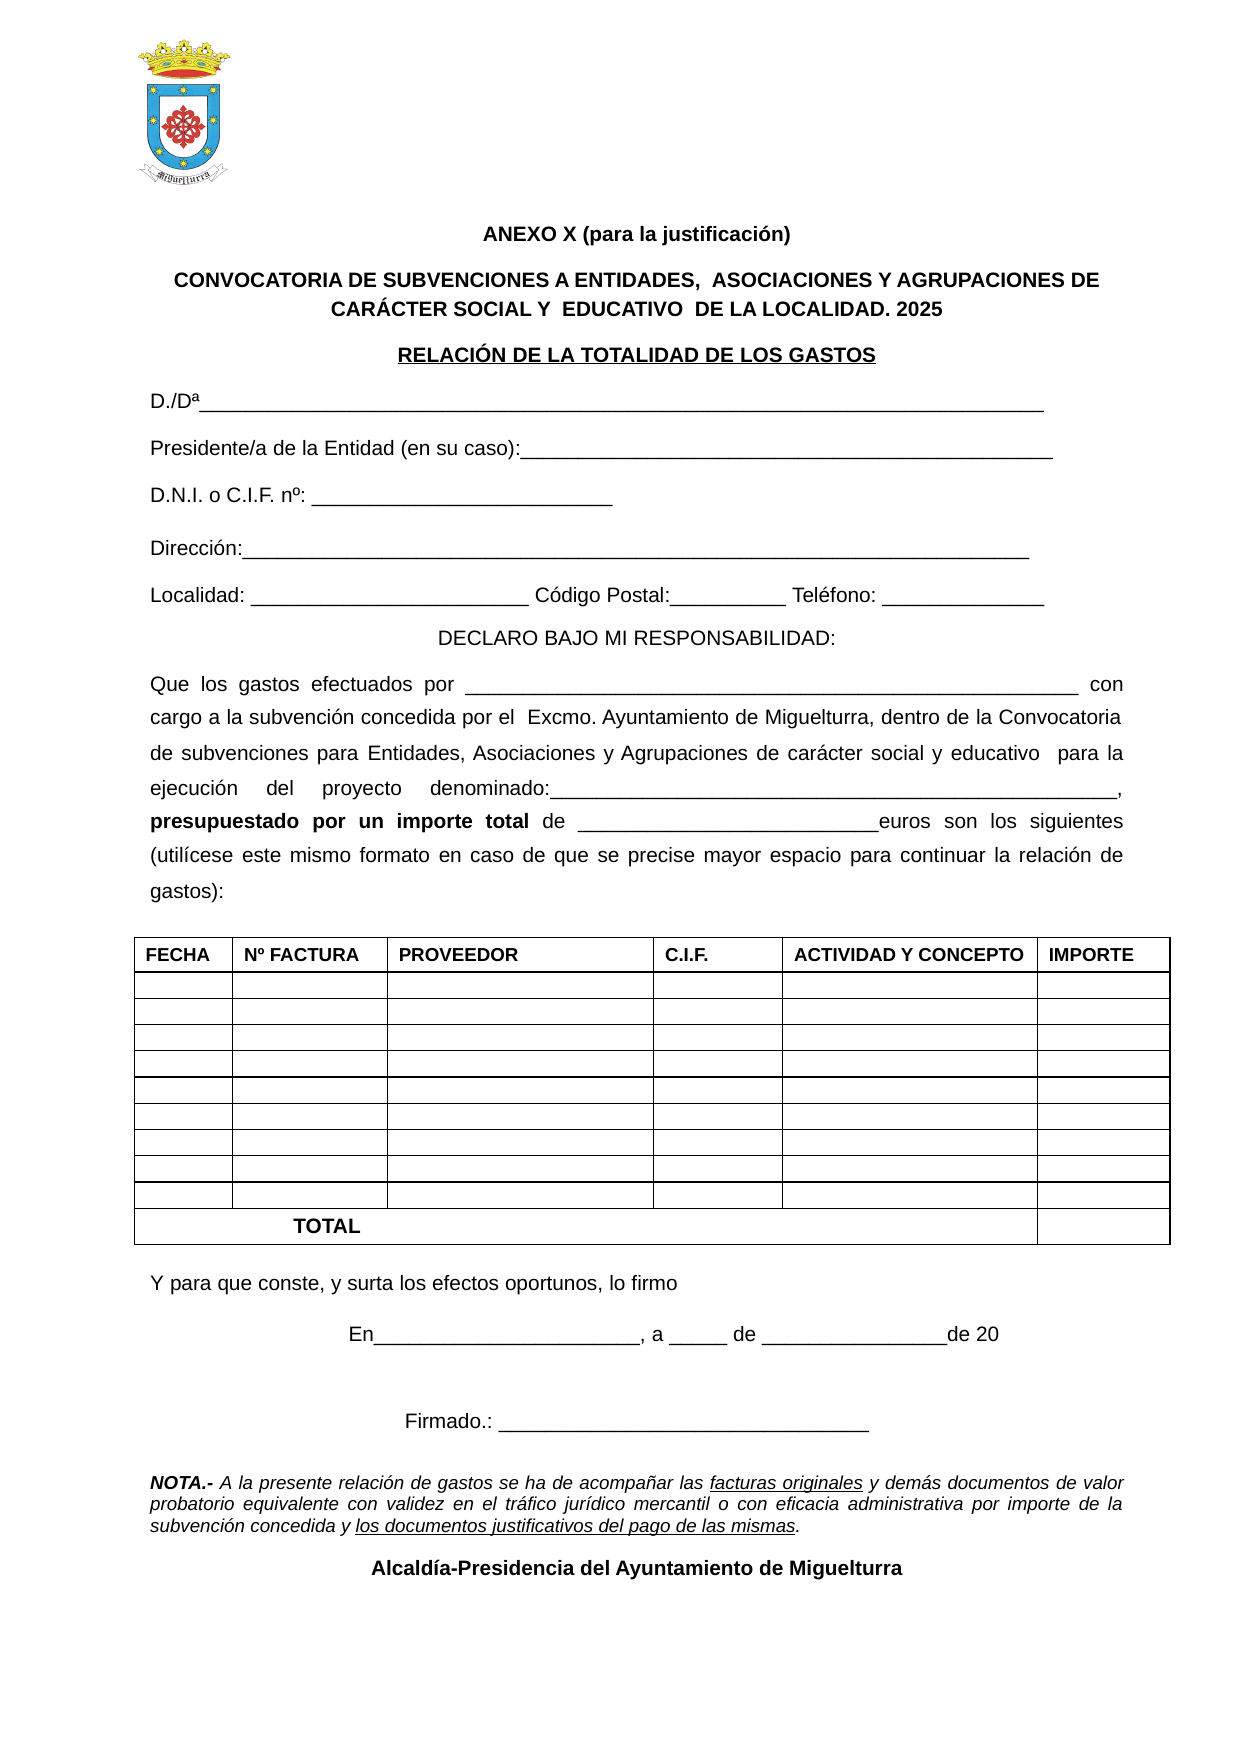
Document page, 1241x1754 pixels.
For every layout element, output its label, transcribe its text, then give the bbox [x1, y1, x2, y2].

table_cell [233, 1104, 387, 1129]
table_cell [233, 1025, 387, 1050]
table_cell [135, 1130, 232, 1155]
text Y para que conste, y surta los efectos oportunos, lo firmo [150, 1271, 1123, 1294]
table_cell [654, 1104, 782, 1129]
table_cell [135, 1051, 232, 1076]
table_cell [233, 1156, 387, 1181]
table_cell [654, 1156, 782, 1181]
table_header PROVEEDOR [388, 938, 653, 971]
table_header Nº FACTURA [233, 938, 387, 971]
text Localidad: ________________________ Código Postal:__________ Teléfono: ______________ [150, 583, 1123, 607]
table_cell [654, 1130, 782, 1155]
table_cell [388, 1183, 653, 1208]
table_cell [135, 1183, 232, 1208]
table_cell [233, 1051, 387, 1076]
table_cell [1038, 999, 1169, 1024]
table_header ACTIVIDAD Y CONCEPTO [783, 938, 1037, 971]
text Alcaldía-Presidencia del Ayuntamiento de Miguelturra [150, 1556, 1123, 1579]
table_cell [233, 1183, 387, 1208]
text D.N.I. o C.I.F. nº: __________________________ [150, 483, 1123, 507]
table_cell [233, 1078, 387, 1103]
table_cell [654, 1183, 782, 1208]
table_cell [783, 1078, 1037, 1103]
text Firmado.: ________________________________ [150, 1408, 1123, 1432]
text Dirección:____________________________________________________________________ [150, 536, 1123, 560]
table_cell [783, 1025, 1037, 1050]
text D./Dª_________________________________________________________________________ [150, 388, 1123, 412]
text Que los gastos efectuados por _____________________________________________________ con cargo a la subvención concedida por el Excmo. Ayuntamiento de Miguelturra, dentro de la Convocatoria de subvenciones para Entidades, Asociaciones y Agrupaciones de carácter social y educativo para la ejecución del proyecto denominado:_________________________________________________, presupuestado por un importe total de __________________________euros son los siguientes (utilícese este mismo formato en caso de que se precise mayor espacio para continuar la relación de gastos): [150, 671, 1123, 903]
table_cell [135, 999, 232, 1024]
table_cell TOTAL [135, 1209, 1037, 1244]
table_cell [1038, 1156, 1169, 1181]
table_cell [233, 973, 387, 998]
table_cell [233, 1130, 387, 1155]
table_header IMPORTE [1038, 938, 1169, 971]
table_cell [135, 1104, 232, 1129]
table_cell [388, 973, 653, 998]
table_cell [388, 1156, 653, 1181]
text En_______________________, a _____ de ________________de 20 [150, 1322, 1123, 1346]
picture [128, 31, 240, 194]
table_cell [135, 973, 232, 998]
table_cell [1038, 1183, 1169, 1208]
table_cell [1038, 1025, 1169, 1050]
table_cell [1038, 1078, 1169, 1103]
table_cell [783, 999, 1037, 1024]
text ANEXO X (para la justificación) [150, 222, 1123, 246]
table_cell [783, 1051, 1037, 1076]
table_cell [135, 1025, 232, 1050]
text NOTA.- A la presente relación de gastos se ha de acompañar las facturas originales y demás documentos de valor probatorio equivalente con validez en el tráfico jurídico mercantil o con eficacia administrativa por importe de la subvención concedida y los documentos justificativos del pago de las mismas. [150, 1472, 1123, 1536]
table_cell [783, 973, 1037, 998]
table_cell [1038, 973, 1169, 998]
table_cell [1038, 1209, 1169, 1244]
table_cell [654, 1051, 782, 1076]
table_cell [388, 1104, 653, 1129]
text CONVOCATORIA DE SUBVENCIONES A ENTIDADES, ASOCIACIONES Y AGRUPACIONES DE CARÁCTER SOCIAL Y EDUCATIVO DE LA LOCALIDAD. 2025 [150, 268, 1123, 321]
table_cell [388, 1051, 653, 1076]
table_cell [783, 1183, 1037, 1208]
table_cell [1038, 1104, 1169, 1129]
text DECLARO BAJO MI RESPONSABILIDAD: [150, 625, 1123, 649]
table_cell [1038, 1130, 1169, 1155]
table_cell [388, 1130, 653, 1155]
table_cell [654, 1078, 782, 1103]
text RELACIÓN DE LA TOTALIDAD DE LOS GASTOS [150, 342, 1123, 366]
table_cell [654, 973, 782, 998]
table_cell [654, 1025, 782, 1050]
table_cell [388, 1025, 653, 1050]
table_cell [135, 1078, 232, 1103]
table_header C.I.F. [654, 938, 782, 971]
table_header FECHA [135, 938, 232, 971]
table_cell [1038, 1051, 1169, 1076]
table_cell [783, 1156, 1037, 1181]
table_cell [654, 999, 782, 1024]
table_cell [135, 1156, 232, 1181]
text Presidente/a de la Entidad (en su caso):______________________________________________ [150, 436, 1123, 460]
table_cell [388, 999, 653, 1024]
table_cell [783, 1104, 1037, 1129]
table_cell [783, 1130, 1037, 1155]
table_cell [388, 1078, 653, 1103]
table_cell [233, 999, 387, 1024]
